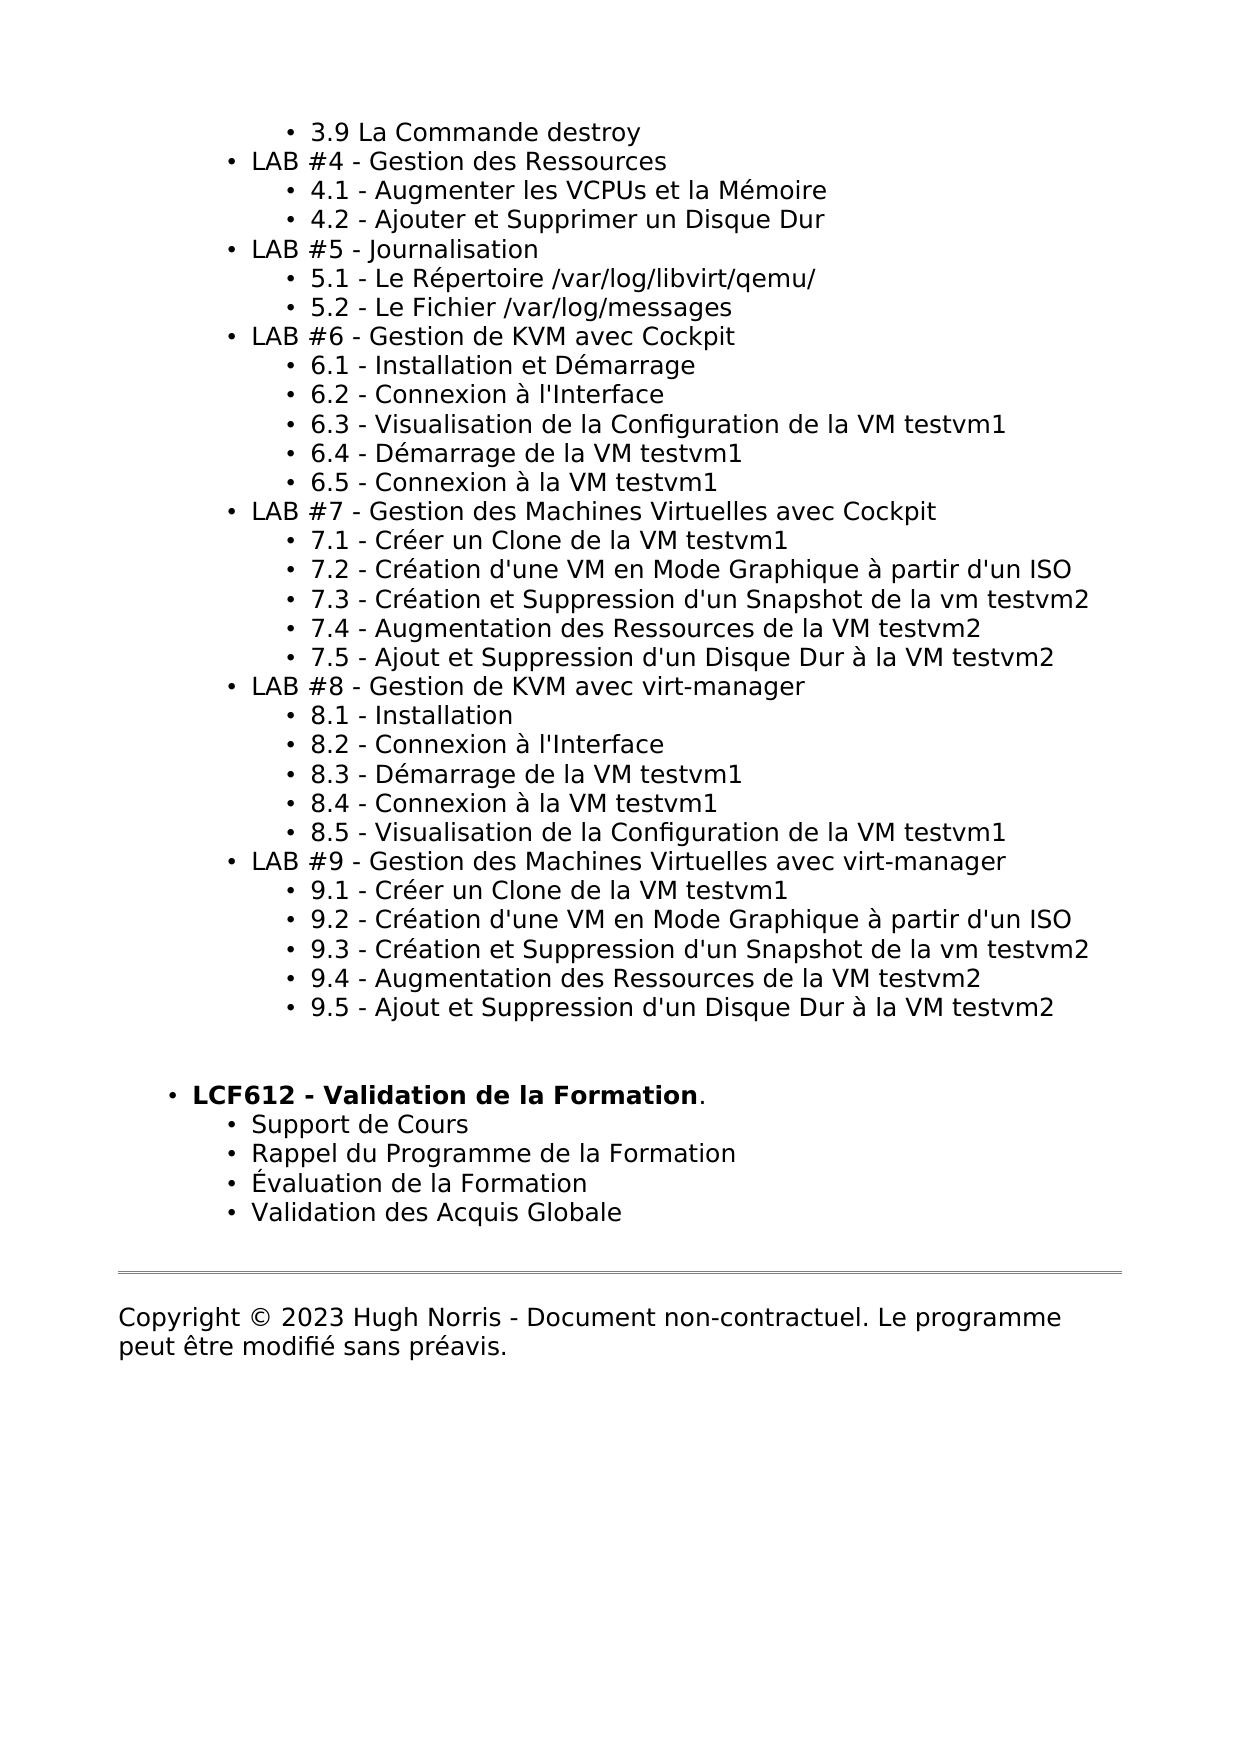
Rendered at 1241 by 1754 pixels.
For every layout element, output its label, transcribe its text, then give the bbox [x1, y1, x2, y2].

list 7.1 - Créer un Clone de la VM testvm1 [295, 526, 1122, 556]
list 7.3 - Création et Suppression d'un Snapshot de la vm testvm2 [295, 585, 1122, 614]
list LAB #5 - Journalisation [236, 235, 1122, 264]
list 5.1 - Le Répertoire /var/log/libvirt/qemu/ [295, 264, 1122, 293]
list LAB #4 - Gestion des Ressources [236, 147, 1122, 176]
list 8.3 - Démarrage de la VM testvm1 [295, 760, 1122, 789]
list LAB #8 - Gestion de KVM avec virt-manager [236, 672, 1122, 701]
list 6.3 - Visualisation de la Configuration de la VM testvm1 [295, 410, 1122, 439]
list 8.2 - Connexion à l'Interface [295, 731, 1122, 760]
list 4.2 - Ajouter et Supprimer un Disque Dur [295, 206, 1122, 235]
list 9.2 - Création d'une VM en Mode Graphique à partir d'un ISO [295, 906, 1122, 935]
list Validation des Acquis Globale [236, 1198, 1122, 1227]
list 8.1 - Installation [295, 701, 1122, 731]
list 3.9 La Commande destroy [295, 118, 1122, 147]
list LAB #7 - Gestion des Machines Virtuelles avec Cockpit [236, 497, 1122, 526]
list LCF612 - Validation de la Formation. [177, 1081, 1122, 1110]
list 9.3 - Création et Suppression d'un Snapshot de la vm testvm2 [295, 935, 1122, 964]
list 9.5 - Ajout et Suppression d'un Disque Dur à la VM testvm2 [295, 993, 1122, 1022]
list 7.5 - Ajout et Suppression d'un Disque Dur à la VM testvm2 [295, 643, 1122, 672]
list 4.1 - Augmenter les VCPUs et la Mémoire [295, 176, 1122, 206]
list 6.2 - Connexion à l'Interface [295, 381, 1122, 410]
list 8.4 - Connexion à la VM testvm1 [295, 789, 1122, 818]
list 9.4 - Augmentation des Ressources de la VM testvm2 [295, 964, 1122, 993]
list 8.5 - Visualisation de la Configuration de la VM testvm1 [295, 818, 1122, 847]
list Rappel du Programme de la Formation [236, 1139, 1122, 1169]
list LAB #6 - Gestion de KVM avec Cockpit [236, 322, 1122, 351]
text Copyright © 2023 Hugh Norris - Document non-contractuel. Le programme peut être modifié sans préavis. [118, 1303, 1122, 1361]
list Évaluation de la Formation [236, 1169, 1122, 1198]
list 6.1 - Installation et Démarrage [295, 351, 1122, 381]
list LAB #9 - Gestion des Machines Virtuelles avec virt-manager [236, 847, 1122, 876]
list 5.2 - Le Fichier /var/log/messages [295, 293, 1122, 322]
list Support de Cours [236, 1110, 1122, 1139]
list 7.2 - Création d'une VM en Mode Graphique à partir d'un ISO [295, 556, 1122, 585]
list 6.4 - Démarrage de la VM testvm1 [295, 439, 1122, 468]
list 6.5 - Connexion à la VM testvm1 [295, 468, 1122, 497]
list 7.4 - Augmentation des Ressources de la VM testvm2 [295, 614, 1122, 643]
list 9.1 - Créer un Clone de la VM testvm1 [295, 876, 1122, 906]
